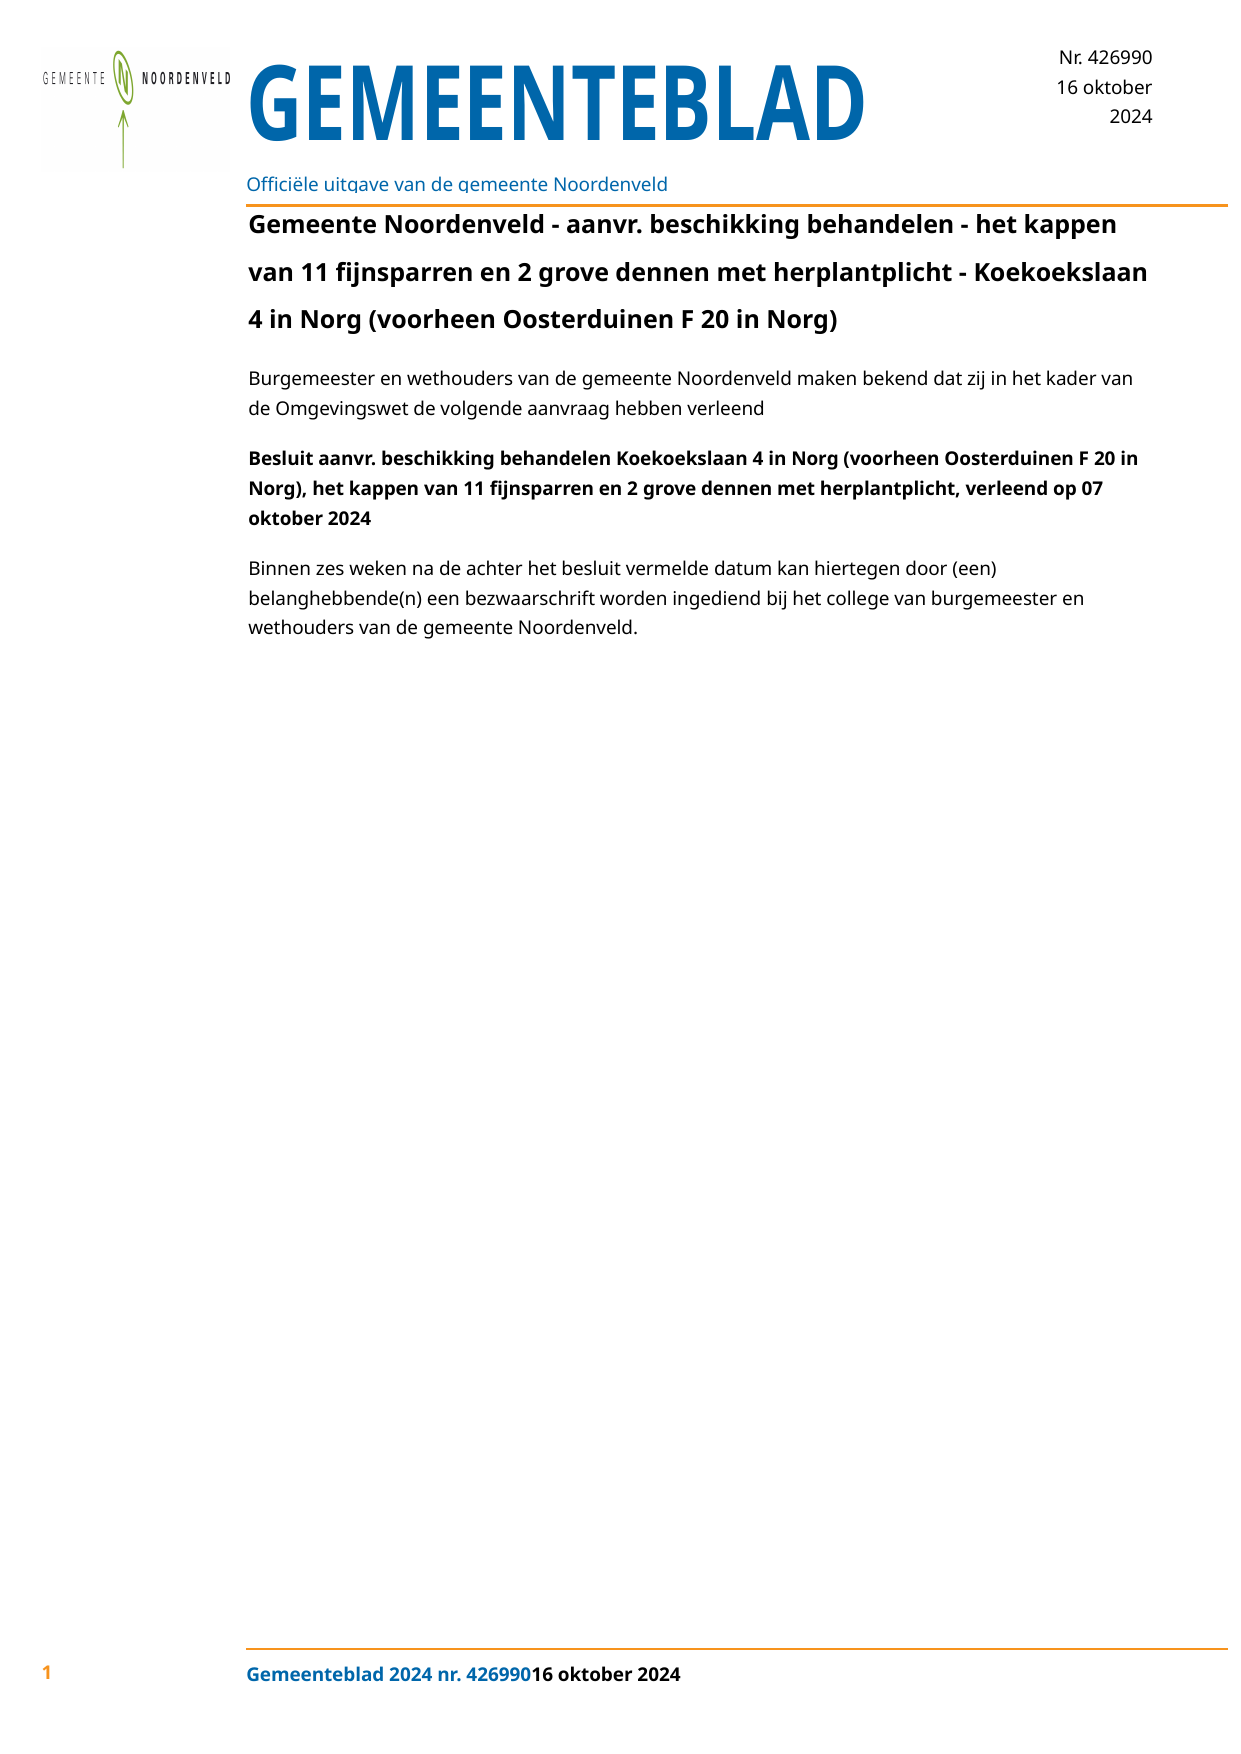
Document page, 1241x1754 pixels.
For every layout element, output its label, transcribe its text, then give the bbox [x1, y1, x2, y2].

text Binnen zes weken na de achter het besluit vermelde datum kan hiertegen door (een) belanghebbende(n) een bezwaarschrift worden ingediend bij het college van burgemeester en wethouders van de gemeente Noordenveld. [248, 555, 1152, 640]
text Burgemeester en wethouders van de gemeente Noordenveld maken bekend dat zij in het kader van de Omgevingswet de volgende aanvraag hebben verleend [248, 366, 1152, 421]
text Besluit aanvr. beschikking behandelen Koekoekslaan 4 in Norg (voorheen Oosterduinen F 20 in Norg), het kappen van 11 fijnsparren en 2 grove dennen met herplantplicht, verleend op 07 oktober 2024 [248, 446, 1152, 530]
picture [41, 47, 231, 172]
text Gemeente Noordenveld - aanvr. beschikking behandelen - het kappen van 11 fijnsparren en 2 grove dennen met herplantplicht - Koekoekslaan 4 in Norg (voorheen Oosterduinen F 20 in Norg) [248, 207, 1152, 336]
